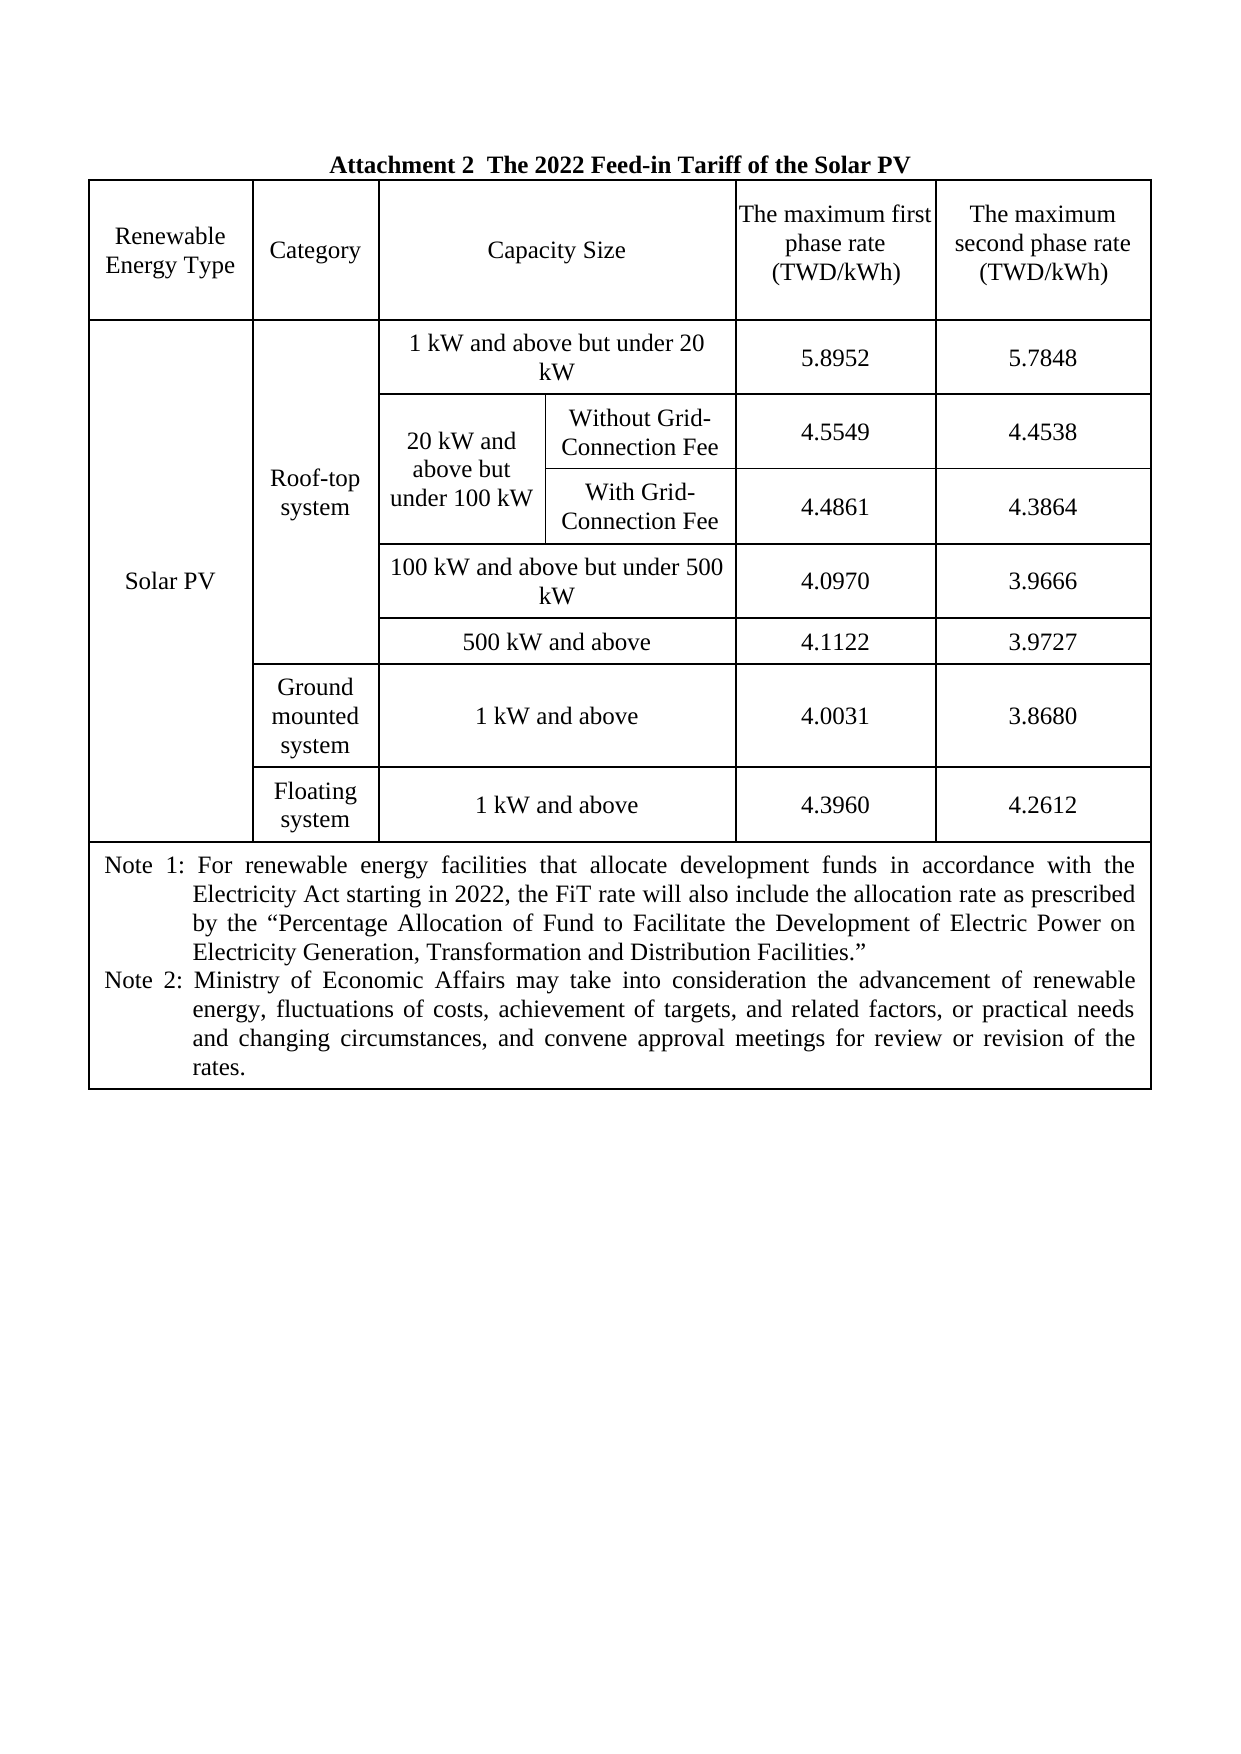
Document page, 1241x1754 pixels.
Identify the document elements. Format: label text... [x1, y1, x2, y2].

table_cell 20 kW and above but under 100 kW [380, 395, 545, 542]
table_cell Note 1: For renewable energy facilities that allocate development funds in accordance with the Electricity Act starting in 2022, the FiT rate will also include the allocation rate as prescribed by the “Percentage Allocation of Fund to Facilitate the Development of Electric Power on Electricity Generation, Transformation and Distribution Facilities.” Note 2: Ministry of Economic Affairs may take into consideration the advancement of renewable energy, fluctuations of costs, achievement of targets, and related factors, or practical needs and changing circumstances, and convene approval meetings for review or revision of the rates. [90, 843, 1150, 1088]
table_cell 4.0970 [737, 545, 935, 617]
table_cell 5.7848 [937, 321, 1150, 393]
table_cell 4.1122 [737, 619, 935, 663]
table_header The maximum first phase rate (TWD/kWh) [737, 181, 935, 319]
table_cell 4.3960 [737, 768, 935, 841]
table_cell Solar PV [90, 321, 252, 841]
table_header Renewable Energy Type [90, 181, 252, 319]
table_cell Without Grid-Connection Fee [546, 395, 735, 468]
table_cell 3.9666 [937, 545, 1150, 617]
table_cell 1 kW and above [380, 665, 735, 766]
table_cell Ground mounted system [254, 665, 378, 766]
table_cell 500 kW and above [380, 619, 735, 663]
table_cell 4.0031 [737, 665, 935, 766]
table_cell 1 kW and above [380, 768, 735, 841]
table_cell 4.5549 [737, 395, 935, 468]
table_cell 3.8680 [937, 665, 1150, 766]
table_cell Roof-top system [254, 321, 378, 663]
table_cell 3.9727 [937, 619, 1150, 663]
text Attachment 2 The 2022 Feed-in Tariff of the Solar PV [150, 150, 1090, 179]
table_header The maximum second phase rate (TWD/kWh) [937, 181, 1150, 319]
table_cell 4.4861 [737, 469, 935, 542]
table_cell With Grid-Connection Fee [546, 469, 735, 542]
table_cell 4.4538 [937, 395, 1150, 468]
table_cell 1 kW and above but under 20 kW [380, 321, 735, 393]
table_cell 5.8952 [737, 321, 935, 393]
table_cell 4.3864 [937, 469, 1150, 542]
table_header Category [254, 181, 378, 319]
table_cell Floating system [254, 768, 378, 841]
table_header Capacity Size [380, 181, 735, 319]
table_cell 4.2612 [937, 768, 1150, 841]
table_cell 100 kW and above but under 500 kW [380, 545, 735, 617]
